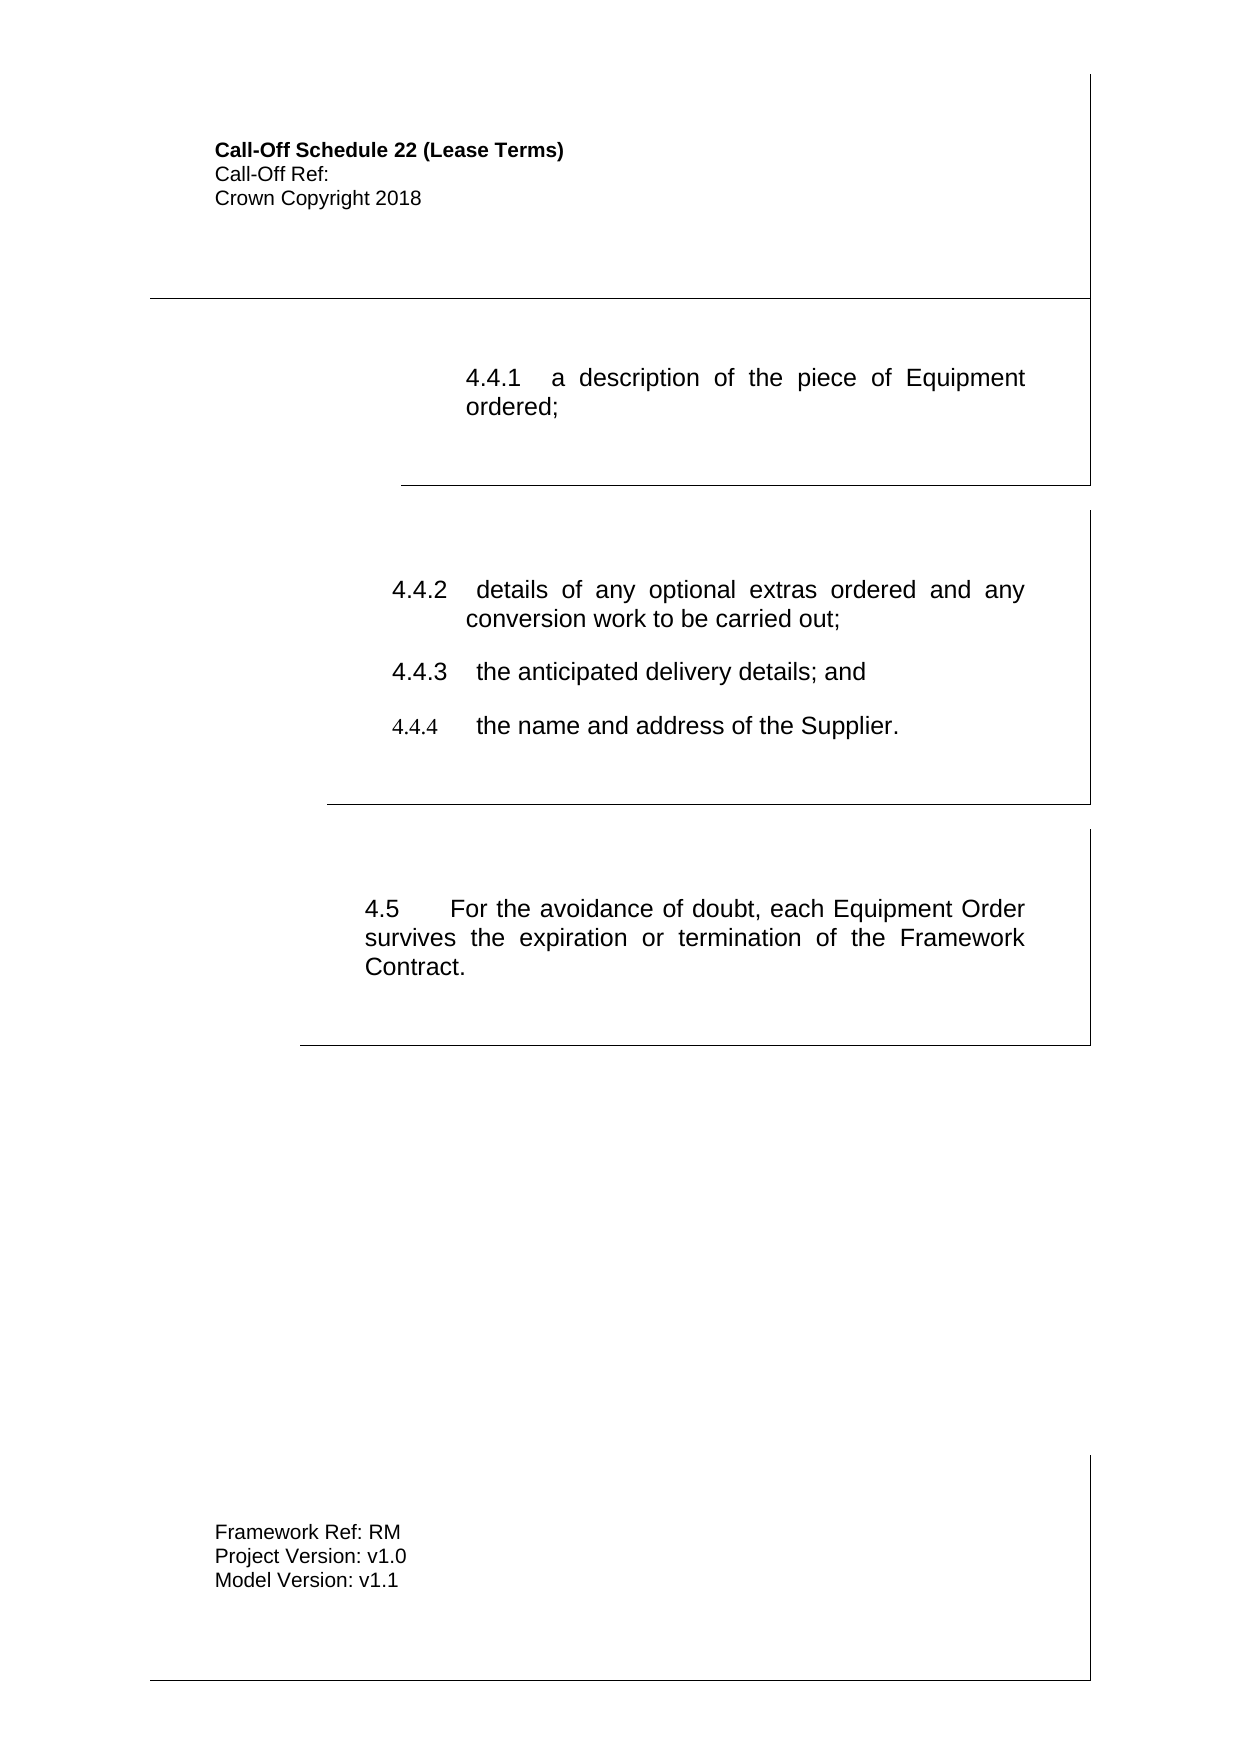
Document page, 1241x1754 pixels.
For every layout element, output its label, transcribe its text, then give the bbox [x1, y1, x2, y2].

subtitle the name and address of the Supplier. [327, 646, 1091, 804]
subtitle the anticipated delivery details; and [327, 593, 1091, 646]
subtitle a description of the piece of Equipment ordered; [401, 298, 1091, 485]
subtitle For the avoidance of doubt, each Equipment Order survives the expiration or termination of the Framework Contract. [300, 829, 1090, 1045]
subtitle details of any optional extras ordered and any conversion work to be carried out; [327, 510, 1090, 593]
